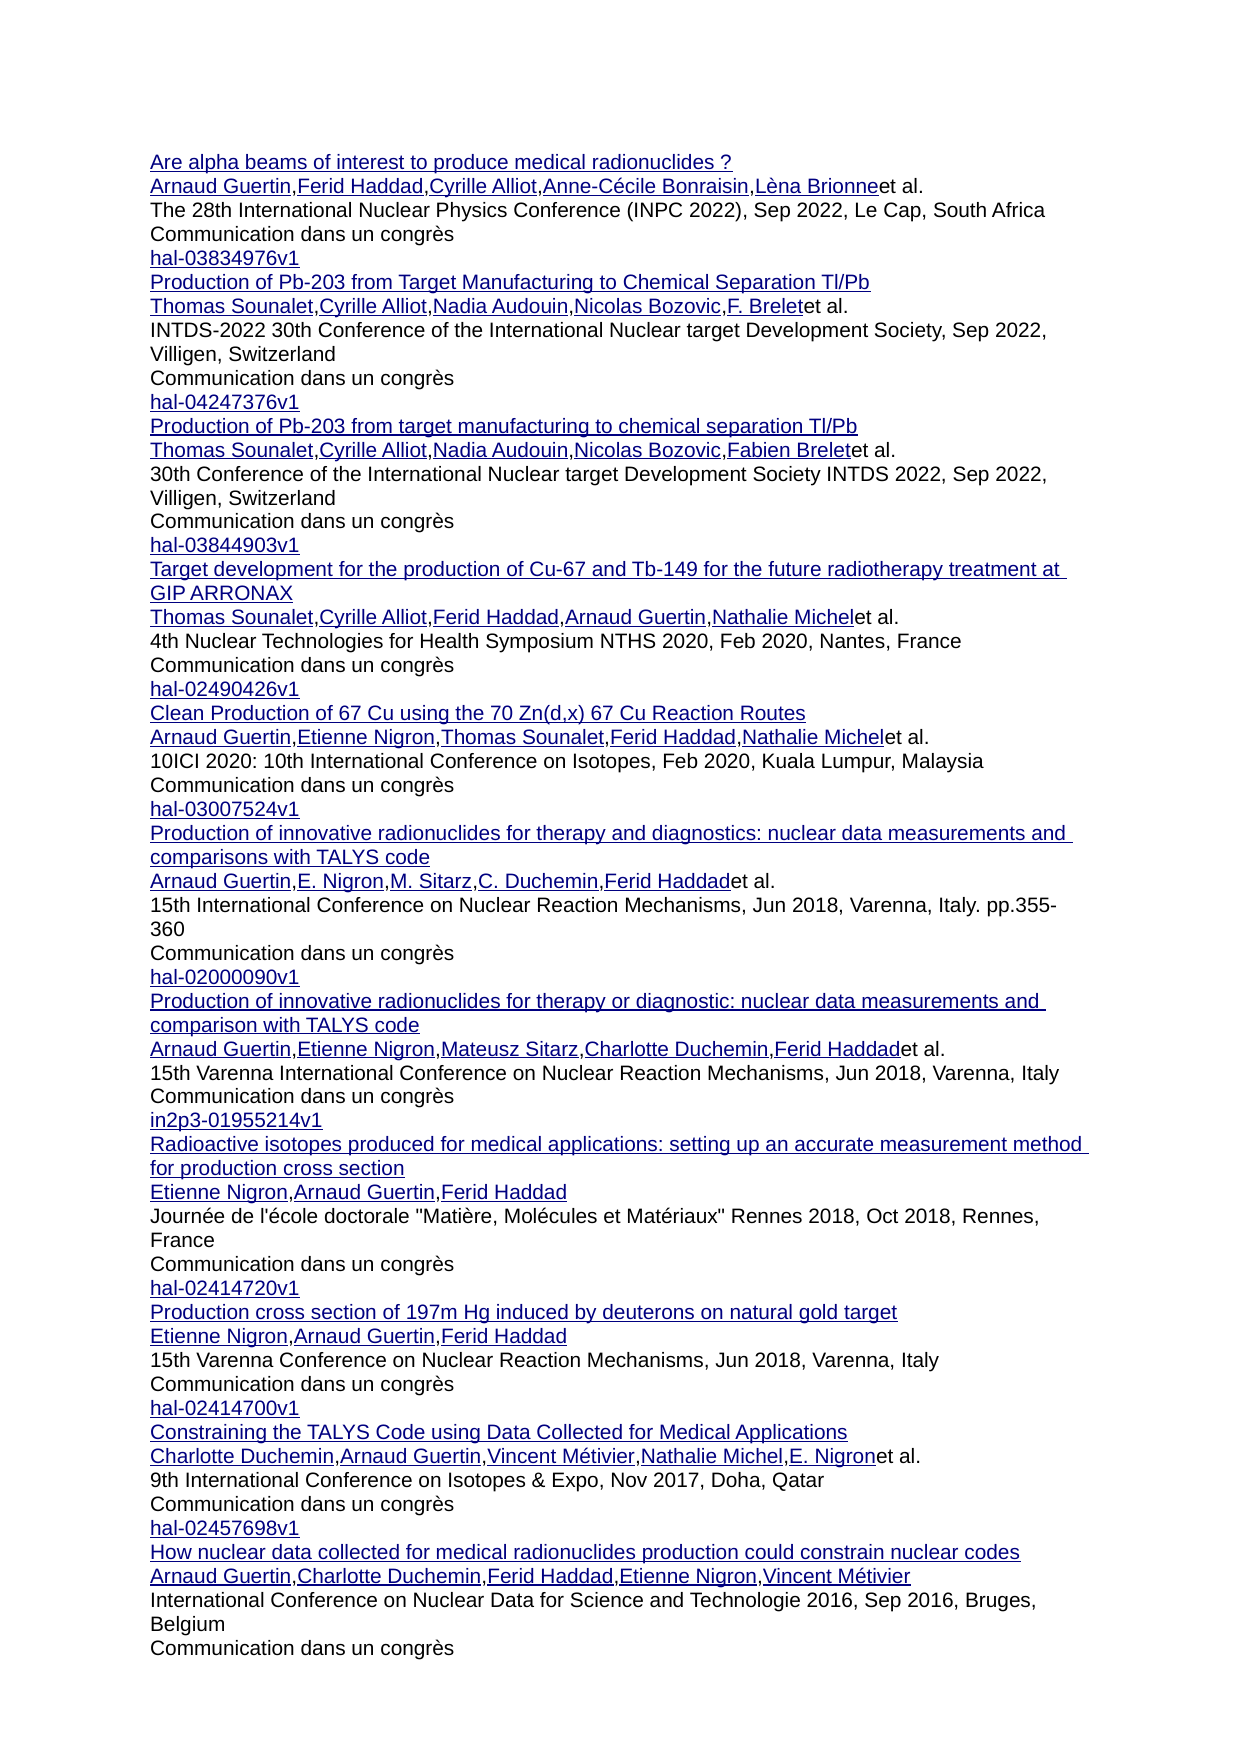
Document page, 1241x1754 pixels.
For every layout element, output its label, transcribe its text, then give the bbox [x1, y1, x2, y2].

table_cell Are alpha beams of interest to produce medical radionuclides ? Arnaud Guertin,Ferid Haddad,Cyrille Alliot,Anne-Cécile Bonraisin,Lèna Brionneet al. The 28th International Nuclear Physics Conference (INPC 2022), Sep 2022, Le Cap, South Africa Communication dans un congrès hal-03834976v1 [150, 150, 1090, 270]
table_cell Constraining the TALYS Code using Data Collected for Medical Applications Charlotte Duchemin,Arnaud Guertin,Vincent Métivier,Nathalie Michel,E. Nigronet al. 9th International Conference on Isotopes & Expo, Nov 2017, Doha, Qatar Communication dans un congrès hal-02457698v1 [150, 1420, 1090, 1539]
table_cell Production cross section of 197m Hg induced by deuterons on natural gold target Etienne Nigron,Arnaud Guertin,Ferid Haddad 15th Varenna Conference on Nuclear Reaction Mechanisms, Jun 2018, Varenna, Italy Communication dans un congrès hal-02414700v1 [150, 1300, 1090, 1420]
table_cell Radioactive isotopes produced for medical applications: setting up an accurate measurement method for production cross section Etienne Nigron,Arnaud Guertin,Ferid Haddad Journée de l'école doctorale "Matière, Molécules et Matériaux" Rennes 2018, Oct 2018, Rennes, France Communication dans un congrès hal-02414720v1 [150, 1132, 1090, 1300]
table_cell Production of Pb-203 from Target Manufacturing to Chemical Separation Tl/Pb Thomas Sounalet,Cyrille Alliot,Nadia Audouin,Nicolas Bozovic,F. Breletet al. INTDS-2022 30th Conference of the International Nuclear target Development Society, Sep 2022, Villigen, Switzerland Communication dans un congrès hal-04247376v1 [150, 270, 1090, 413]
table_cell Production of innovative radionuclides for therapy or diagnostic: nuclear data measurements and comparison with TALYS code Arnaud Guertin,Etienne Nigron,Mateusz Sitarz,Charlotte Duchemin,Ferid Haddadet al. 15th Varenna International Conference on Nuclear Reaction Mechanisms, Jun 2018, Varenna, Italy Communication dans un congrès in2p3-01955214v1 [150, 989, 1090, 1132]
table_cell Production of innovative radionuclides for therapy and diagnostics: nuclear data measurements and comparisons with TALYS code Arnaud Guertin,E. Nigron,M. Sitarz,C. Duchemin,Ferid Haddadet al. 15th International Conference on Nuclear Reaction Mechanisms, Jun 2018, Varenna, Italy. pp.355-360 Communication dans un congrès hal-02000090v1 [150, 821, 1090, 988]
table_cell Production of Pb-203 from target manufacturing to chemical separation Tl/Pb Thomas Sounalet,Cyrille Alliot,Nadia Audouin,Nicolas Bozovic,Fabien Breletet al. 30th Conference of the International Nuclear target Development Society INTDS 2022, Sep 2022, Villigen, Switzerland Communication dans un congrès hal-03844903v1 [150, 414, 1090, 557]
table_cell How nuclear data collected for medical radionuclides production could constrain nuclear codes Arnaud Guertin,Charlotte Duchemin,Ferid Haddad,Etienne Nigron,Vincent Métivier International Conference on Nuclear Data for Science and Technologie 2016, Sep 2016, Bruges, Belgium Communication dans un congrès [150, 1540, 1090, 1659]
table_cell Clean Production of 67 Cu using the 70 Zn(d,x) 67 Cu Reaction Routes Arnaud Guertin,Etienne Nigron,Thomas Sounalet,Ferid Haddad,Nathalie Michelet al. 10ICI 2020: 10th International Conference on Isotopes, Feb 2020, Kuala Lumpur, Malaysia Communication dans un congrès hal-03007524v1 [150, 701, 1090, 821]
table_cell Target development for the production of Cu-67 and Tb-149 for the future radiotherapy treatment at GIP ARRONAX Thomas Sounalet,Cyrille Alliot,Ferid Haddad,Arnaud Guertin,Nathalie Michelet al. 4th Nuclear Technologies for Health Symposium NTHS 2020, Feb 2020, Nantes, France Communication dans un congrès hal-02490426v1 [150, 557, 1090, 701]
